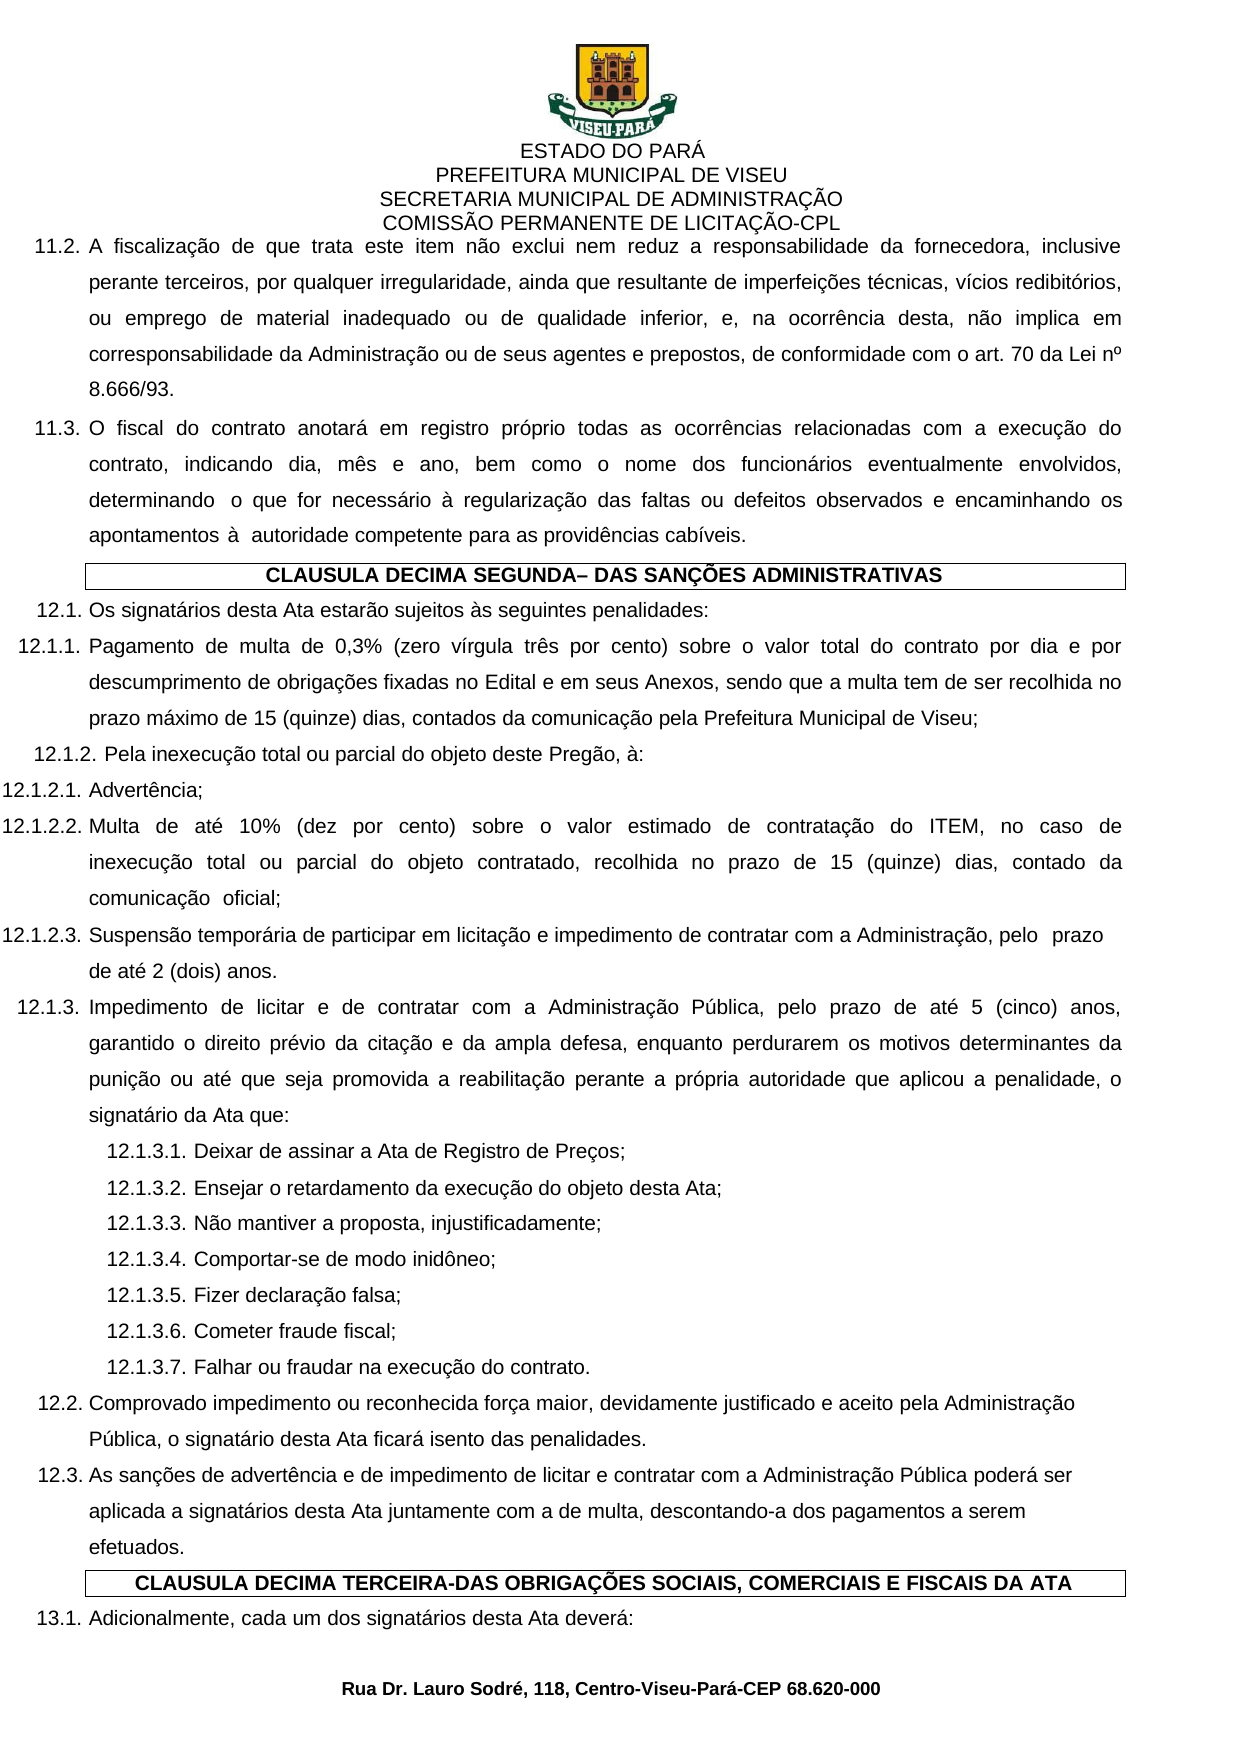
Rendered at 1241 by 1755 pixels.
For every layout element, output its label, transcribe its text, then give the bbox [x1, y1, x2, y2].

list Ensejar o retardamento da execução do objeto desta Ata; [106, 1175, 1136, 1199]
list Fizer declaração falsa; [106, 1283, 1136, 1307]
list Cometer fraude fiscal; [106, 1319, 1136, 1343]
list Falhar ou fraudar na execução do contrato. [106, 1355, 1136, 1379]
list Suspensão temporária de participar em licitação e impedimento de contratar com a Administração, pelo prazo de até 2 (dois) anos. [73, 923, 1122, 983]
list Advertência; [73, 778, 1136, 802]
list A fiscalização de que trata este item não exclui nem reduz a responsabilidade da fornecedora, inclusive perante terceiros, por qualquer irregularidade, ainda que resultante de imperfeições técnicas, vícios redibitórios, ou emprego de material inadequado ou de qualidade inferior, e, na ocorrência desta, não implica em corresponsabilidade da Administração ou de seus agentes e prepostos, de conformidade com o art. 70 da Lei nº 8.666/93. [73, 234, 1122, 401]
list Impedimento de licitar e de contratar com a Administração Pública, pelo prazo de até 5 (cinco) anos, garantido o direito prévio da citação e da ampla defesa, enquanto perdurarem os motivos determinantes da punição ou até que seja promovida a reabilitação perante a própria autoridade que aplicou a penalidade, o signatário da Ata que: [73, 995, 1122, 1127]
list Os signatários desta Ata estarão sujeitos às seguintes penalidades: [36, 598, 1136, 622]
list O fiscal do contrato anotará em registro próprio todas as ocorrências relacionadas com a execução do contrato, indicando dia, mês e ano, bem como o nome dos funcionários eventualmente envolvidos, determinando o que for necessário à regularização das faltas ou defeitos observados e encaminhando os apontamentos à autoridade competente para as providências cabíveis. [73, 416, 1122, 547]
list Pela inexecução total ou parcial do objeto deste Pregão, à: [88, 742, 1136, 766]
list Não mantiver a proposta, injustificadamente; [106, 1211, 1136, 1235]
list Multa de até 10% (dez por cento) sobre o valor estimado de contratação do ITEM, no caso de inexecução total ou parcial do objeto contratado, recolhida no prazo de 15 (quinze) dias, contado da comunicação oficial; [73, 814, 1122, 910]
list Pagamento de multa de 0,3% (zero vírgula três por cento) sobre o valor total do contrato por dia e por descumprimento de obrigações fixadas no Edital e em seus Anexos, sendo que a multa tem de ser recolhida no prazo máximo de 15 (quinze) dias, contados da comunicação pela Prefeitura Municipal de Viseu; [73, 633, 1122, 730]
list Comportar-se de modo inidôneo; [106, 1247, 1136, 1271]
list Deixar de assinar a Ata de Registro de Preços; [106, 1139, 1136, 1163]
list Comprovado impedimento ou reconhecida força maior, devidamente justificado e aceito pela Administração Pública, o signatário desta Ata ficará isento das penalidades. [73, 1391, 1122, 1451]
list As sanções de advertência e de impedimento de licitar e contratar com a Administração Pública poderá ser aplicada a signatários desta Ata juntamente com a de multa, descontando-a dos pagamentos a serem efetuados. [73, 1463, 1122, 1558]
text CLAUSULA DECIMA TERCEIRA-DAS OBRIGAÇÕES SOCIAIS, COMERCIAIS E FISCAIS DA ATA [134, 1571, 1125, 1595]
text CLAUSULA DECIMA SEGUNDA– DAS SANÇÕES ADMINISTRATIVAS [265, 564, 1125, 587]
list Adicionalmente, cada um dos signatários desta Ata deverá: [36, 1606, 1136, 1630]
